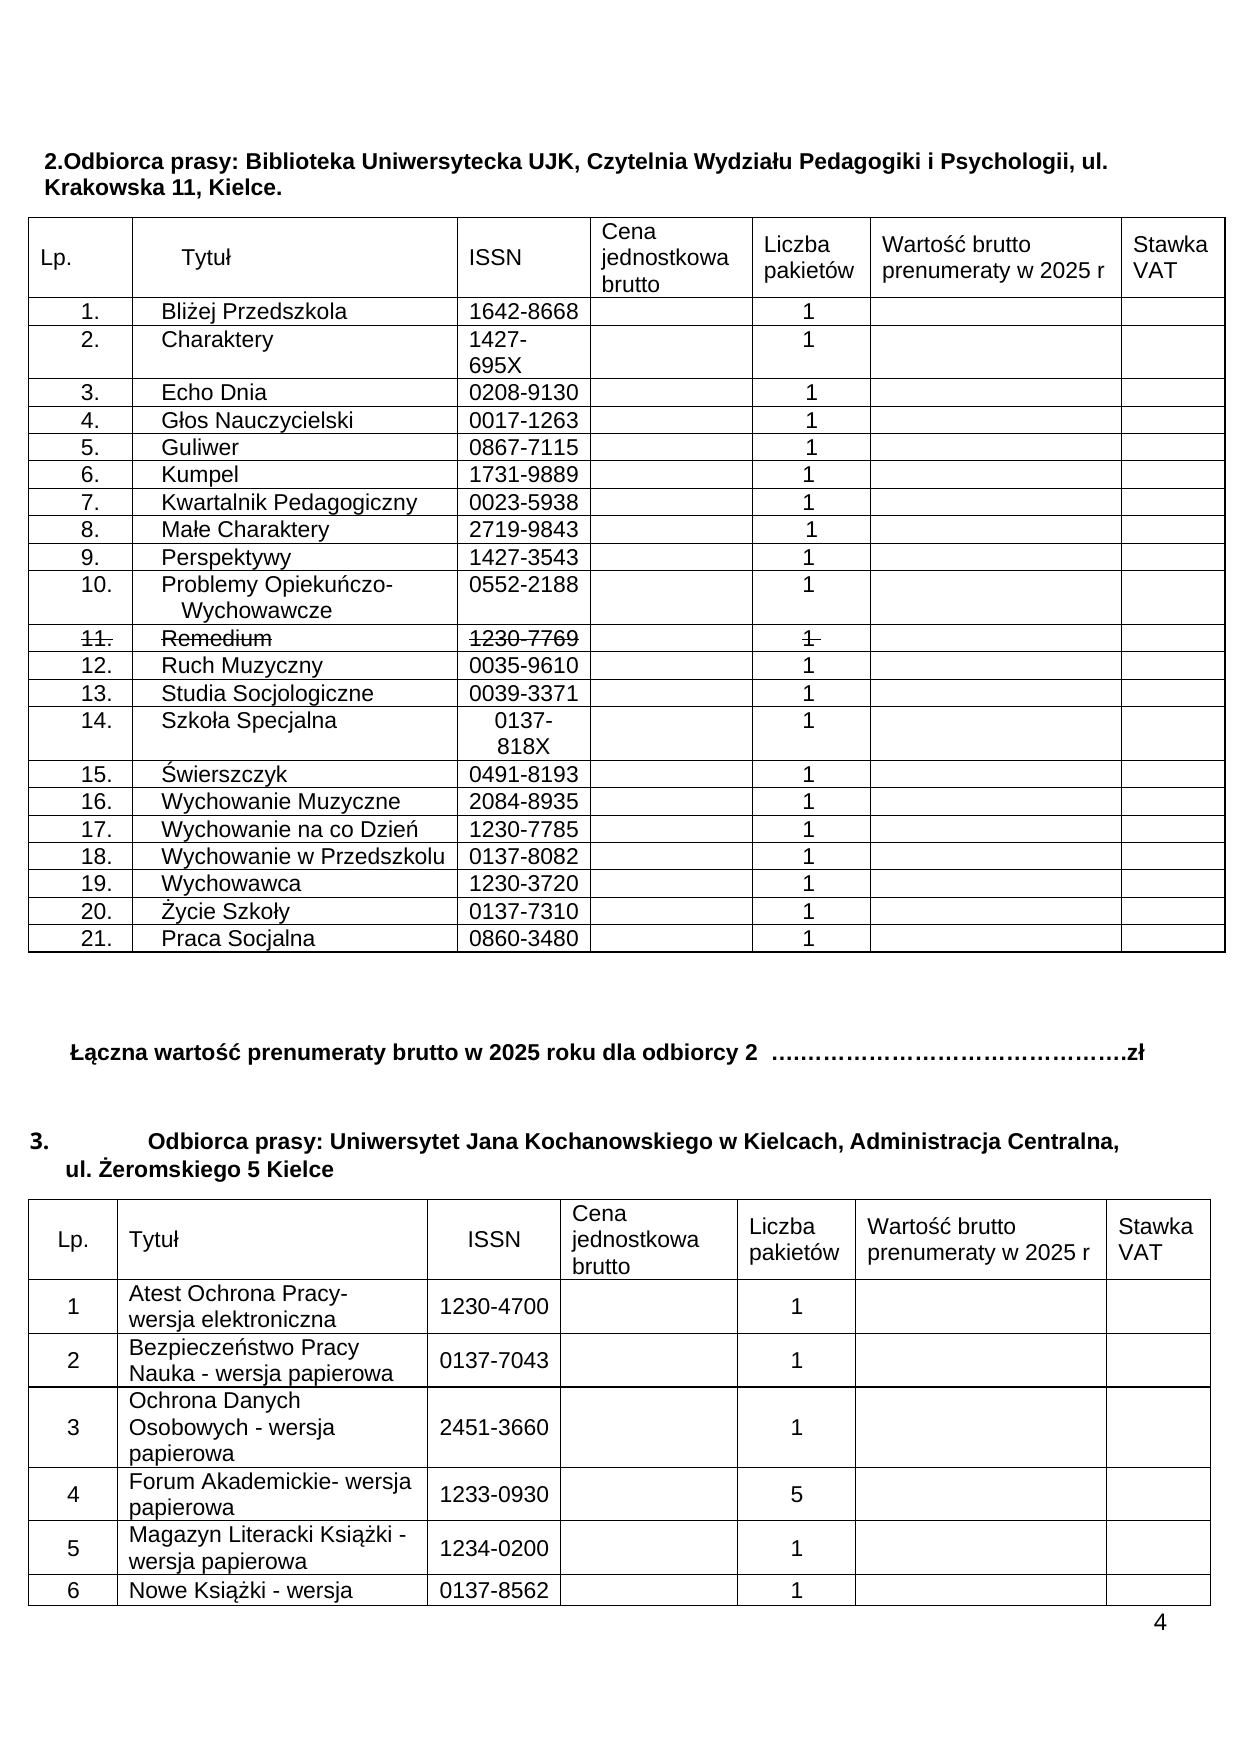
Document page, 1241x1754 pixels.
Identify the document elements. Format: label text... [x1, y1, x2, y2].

table_cell 1230-7769 [458, 625, 590, 651]
table_cell 0137-8082 [458, 843, 590, 869]
table_cell Wychowanie na co Dzień [133, 816, 457, 842]
table_cell [871, 788, 1121, 814]
table_cell [871, 843, 1121, 869]
table_cell [29, 788, 132, 814]
table_cell [1107, 1280, 1210, 1333]
table_cell 2719-9843 [458, 516, 590, 543]
table_cell Forum Akademickie- wersja papierowa [118, 1468, 427, 1520]
table_cell [591, 434, 752, 460]
table_cell 6 [29, 1575, 117, 1605]
table_cell [1122, 326, 1224, 378]
table_cell Ruch Muzyczny [133, 652, 457, 678]
table_cell 1 [753, 379, 870, 406]
table_header Wartość brutto prenumeraty w 2025 r [871, 218, 1121, 297]
table_cell [856, 1334, 1106, 1386]
table_cell [591, 870, 752, 897]
table_header Liczba pakietów [753, 218, 870, 297]
table_cell [591, 652, 752, 678]
table_cell 2451-3660 [428, 1388, 560, 1467]
table_cell 0552-2188 [458, 571, 590, 624]
table_cell [29, 680, 132, 706]
table_cell 1427-695X [458, 326, 590, 378]
table_cell [1122, 571, 1224, 624]
table_cell 0023-5938 [458, 489, 590, 515]
table_cell 0137-7043 [428, 1334, 560, 1386]
table_cell [29, 544, 132, 570]
table_cell 5 [738, 1468, 855, 1520]
table_cell Ochrona Danych Osobowych - wersja papierowa [118, 1388, 427, 1467]
table_cell [1122, 680, 1224, 706]
table_cell [1107, 1334, 1210, 1386]
table_cell Charaktery [133, 326, 457, 378]
table_cell 1 [738, 1388, 855, 1467]
table_cell [1107, 1521, 1210, 1574]
table_cell 1 [753, 925, 870, 951]
table_cell [29, 379, 132, 406]
table_cell [591, 680, 752, 706]
table_cell Bezpieczeństwo Pracy Nauka - wersja papierowa [118, 1334, 427, 1386]
table_header Cena jednostkowa brutto [591, 218, 752, 297]
table_header Cena jednostkowa brutto [561, 1200, 737, 1279]
table_cell 5 [29, 1521, 117, 1574]
table_cell Bliżej Przedszkola [133, 298, 457, 324]
table_cell [561, 1334, 737, 1386]
table_cell [871, 707, 1121, 760]
table_cell Remedium [133, 625, 457, 651]
table_cell 0867-7115 [458, 434, 590, 460]
table_cell [591, 816, 752, 842]
table_cell 1 [753, 461, 870, 488]
table_cell [591, 925, 752, 951]
table_cell [1122, 761, 1224, 787]
table_cell [29, 625, 132, 651]
table_cell [871, 489, 1121, 515]
table_cell 1 [738, 1521, 855, 1574]
table_cell 0137-818X [458, 707, 590, 760]
table_cell Nowe Książki - wersja [118, 1575, 427, 1605]
table_cell [591, 379, 752, 406]
table_cell [871, 516, 1121, 543]
table_cell [871, 816, 1121, 842]
table_cell [871, 379, 1121, 406]
table_cell Życie Szkoły [133, 898, 457, 924]
table_cell [591, 707, 752, 760]
table_cell [591, 625, 752, 651]
table_cell [29, 652, 132, 678]
table_cell [871, 680, 1121, 706]
table_cell [1122, 925, 1224, 951]
table_cell 1230-7785 [458, 816, 590, 842]
table_cell [29, 898, 132, 924]
table_cell [871, 571, 1121, 624]
table_cell [1122, 870, 1224, 897]
table_cell [29, 843, 132, 869]
table_header Tytuł [133, 218, 457, 297]
table_cell 1 [753, 407, 870, 433]
table_cell Echo Dnia [133, 379, 457, 406]
table_cell Kwartalnik Pedagogiczny [133, 489, 457, 515]
table_cell 1 [753, 870, 870, 897]
table_cell 1 [738, 1575, 855, 1605]
table_cell 1230-4700 [428, 1280, 560, 1333]
table_cell [591, 843, 752, 869]
table_cell 1642-8668 [458, 298, 590, 324]
table_cell 1 [753, 788, 870, 814]
table_cell [591, 489, 752, 515]
table_cell 1 [753, 898, 870, 924]
table_cell 1 [753, 434, 870, 460]
table_cell 1 [753, 298, 870, 324]
table_cell Szkoła Specjalna [133, 707, 457, 760]
table_cell [871, 407, 1121, 433]
table_cell [856, 1521, 1106, 1574]
table_cell [871, 434, 1121, 460]
table_cell [561, 1521, 737, 1574]
table_cell 1427-3543 [458, 544, 590, 570]
table_cell 1 [738, 1280, 855, 1333]
table_cell [29, 707, 132, 760]
table_cell [1122, 788, 1224, 814]
table_cell Praca Socjalna [133, 925, 457, 951]
table_cell [1122, 816, 1224, 842]
table_cell [29, 326, 132, 378]
table_cell [871, 326, 1121, 378]
table_cell [591, 407, 752, 433]
table_cell [591, 298, 752, 324]
table_header Stawka VAT [1122, 218, 1224, 297]
table_cell 0035-9610 [458, 652, 590, 678]
table_cell 1 [753, 680, 870, 706]
table_cell [1122, 489, 1224, 515]
table_cell [1122, 298, 1224, 324]
table_cell 1 [753, 326, 870, 378]
table_cell [856, 1468, 1106, 1520]
table_cell [591, 461, 752, 488]
table_header ISSN [458, 218, 590, 297]
table_cell 1 [753, 843, 870, 869]
table_cell 1 [753, 516, 870, 543]
table_cell Wychowanie Muzyczne [133, 788, 457, 814]
table_cell [29, 489, 132, 515]
table_cell [561, 1468, 737, 1520]
table_cell Kumpel [133, 461, 457, 488]
table_cell [1122, 898, 1224, 924]
table_cell 1 [753, 544, 870, 570]
table_cell [871, 298, 1121, 324]
table_cell [561, 1388, 737, 1467]
table_cell 1 [738, 1334, 855, 1386]
table_cell 0208-9130 [458, 379, 590, 406]
table_cell [29, 516, 132, 543]
table_cell Wychowawca [133, 870, 457, 897]
table_cell [1107, 1468, 1210, 1520]
table_cell [29, 761, 132, 787]
table_cell 0137-8562 [428, 1575, 560, 1605]
table_cell 3 [29, 1388, 117, 1467]
table_cell [856, 1575, 1106, 1605]
table_cell Wychowanie w Przedszkolu [133, 843, 457, 869]
table_cell 0017-1263 [458, 407, 590, 433]
table_cell Magazyn Literacki Książki - wersja papierowa [118, 1521, 427, 1574]
table_cell [29, 407, 132, 433]
table_header Lp. [29, 218, 132, 297]
table_cell Świerszczyk [133, 761, 457, 787]
table_cell [871, 625, 1121, 651]
table_cell Małe Charaktery [133, 516, 457, 543]
table_cell 2084-8935 [458, 788, 590, 814]
table_cell [871, 461, 1121, 488]
table_cell 0860-3480 [458, 925, 590, 951]
table_cell [871, 925, 1121, 951]
text Łączna wartość prenumeraty brutto w 2025 roku dla odbiorcy 2 ….…………………………………….zł [0, 1038, 1167, 1065]
table_cell [1122, 625, 1224, 651]
table_cell [1122, 652, 1224, 678]
table_header Lp. [29, 1200, 117, 1279]
table_cell 0491-8193 [458, 761, 590, 787]
table_header Stawka VAT [1107, 1200, 1210, 1279]
table_cell [871, 761, 1121, 787]
table_cell [1122, 544, 1224, 570]
table_cell 0137-7310 [458, 898, 590, 924]
table_header ISSN [428, 1200, 560, 1279]
table_cell [561, 1280, 737, 1333]
table_cell 1 [29, 1280, 117, 1333]
table_cell 1 [753, 571, 870, 624]
table_cell 1 [753, 707, 870, 760]
table_cell [871, 544, 1121, 570]
table_cell [1122, 461, 1224, 488]
table_cell [1107, 1388, 1210, 1467]
table_cell [871, 898, 1121, 924]
table_cell [1107, 1575, 1210, 1605]
table_cell [591, 898, 752, 924]
table_cell [856, 1388, 1106, 1467]
table_cell [591, 571, 752, 624]
table_cell [591, 516, 752, 543]
table_header Tytuł [118, 1200, 427, 1279]
table_cell 4 [29, 1468, 117, 1520]
table_cell [561, 1575, 737, 1605]
table_cell [1122, 516, 1224, 543]
table_cell 1 [753, 625, 870, 651]
table_cell [591, 761, 752, 787]
table_cell Guliwer [133, 434, 457, 460]
table_cell [29, 461, 132, 488]
table_header Liczba pakietów [738, 1200, 855, 1279]
table_cell Perspektywy [133, 544, 457, 570]
table_cell 0039-3371 [458, 680, 590, 706]
table_cell [1122, 407, 1224, 433]
table_cell 1 [753, 816, 870, 842]
table_cell Problemy Opiekuńczo-Wychowawcze [133, 571, 457, 624]
table_cell [29, 870, 132, 897]
table_cell [591, 544, 752, 570]
table_cell [1122, 707, 1224, 760]
list ul. Żeromskiego 5 Kielce [59, 1156, 1167, 1182]
table_cell Atest Ochrona Pracy- wersja elektroniczna [118, 1280, 427, 1333]
table_cell [591, 788, 752, 814]
table_cell 1 [753, 761, 870, 787]
table_cell 1233-0930 [428, 1468, 560, 1520]
table_cell 1731-9889 [458, 461, 590, 488]
table_cell [591, 326, 752, 378]
table_cell Głos Nauczycielski [133, 407, 457, 433]
table_cell [1122, 434, 1224, 460]
table_cell [29, 434, 132, 460]
table_cell [871, 870, 1121, 897]
list Odbiorca prasy: Uniwersytet Jana Kochanowskiego w Kielcach, Administracja Centralna, [29, 1124, 1167, 1156]
table_cell [29, 298, 132, 324]
table_cell 1230-3720 [458, 870, 590, 897]
table_cell [856, 1280, 1106, 1333]
table_cell 1234-0200 [428, 1521, 560, 1574]
table_cell [29, 816, 132, 842]
table_cell [29, 571, 132, 624]
table_cell 1 [753, 652, 870, 678]
table_header Wartość brutto prenumeraty w 2025 r [856, 1200, 1106, 1279]
table_cell Studia Socjologiczne [133, 680, 457, 706]
table_cell [29, 925, 132, 951]
text 2.Odbiorca prasy: Biblioteka Uniwersytecka UJK, Czytelnia Wydziału Pedagogiki i Psychologii, ul. Krakowska 11, Kielce. [44, 148, 1167, 200]
table_cell 2 [29, 1334, 117, 1386]
table_cell [1122, 379, 1224, 406]
table_cell 1 [753, 489, 870, 515]
table_cell [1122, 843, 1224, 869]
table_cell [871, 652, 1121, 678]
